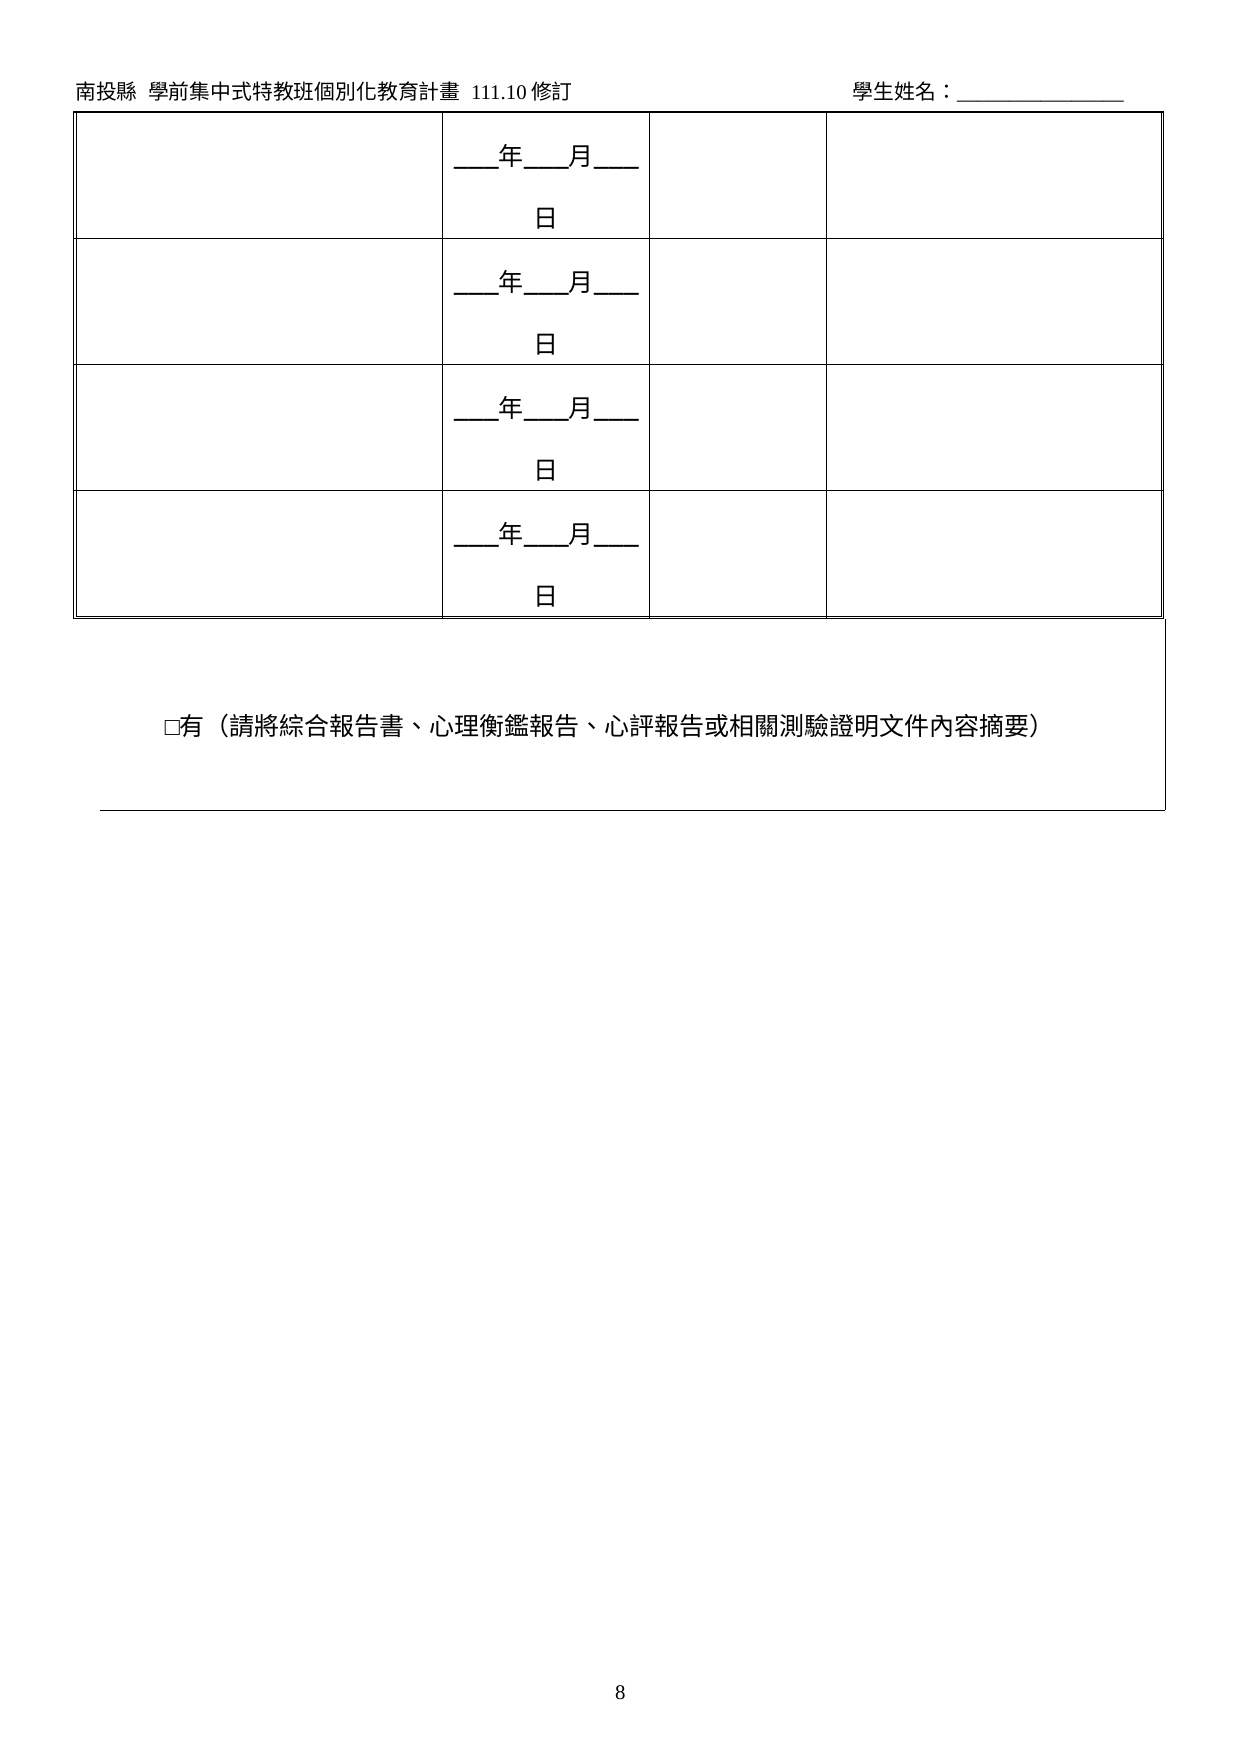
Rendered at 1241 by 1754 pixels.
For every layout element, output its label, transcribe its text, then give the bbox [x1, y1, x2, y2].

table_cell [827, 365, 1161, 489]
table_cell [650, 491, 826, 616]
table_cell [827, 239, 1161, 363]
text □有（請將綜合報告書、心理衡鑑報告、心評報告或相關測驗證明文件內容摘要） [100, 619, 1165, 810]
table_cell ___年___月___日 [443, 491, 649, 616]
table_cell ___年___月___日 [443, 365, 649, 489]
table_cell [77, 365, 442, 489]
table_cell [650, 113, 826, 237]
table_cell [650, 365, 826, 489]
table_cell ___年___月___日 [443, 239, 649, 363]
table_cell [650, 239, 826, 363]
table_cell [77, 239, 442, 363]
table_cell [77, 491, 442, 616]
table_cell ___年___月___日 [443, 113, 649, 237]
table_cell [827, 113, 1161, 237]
table_cell [827, 491, 1161, 616]
table_cell [77, 113, 442, 237]
